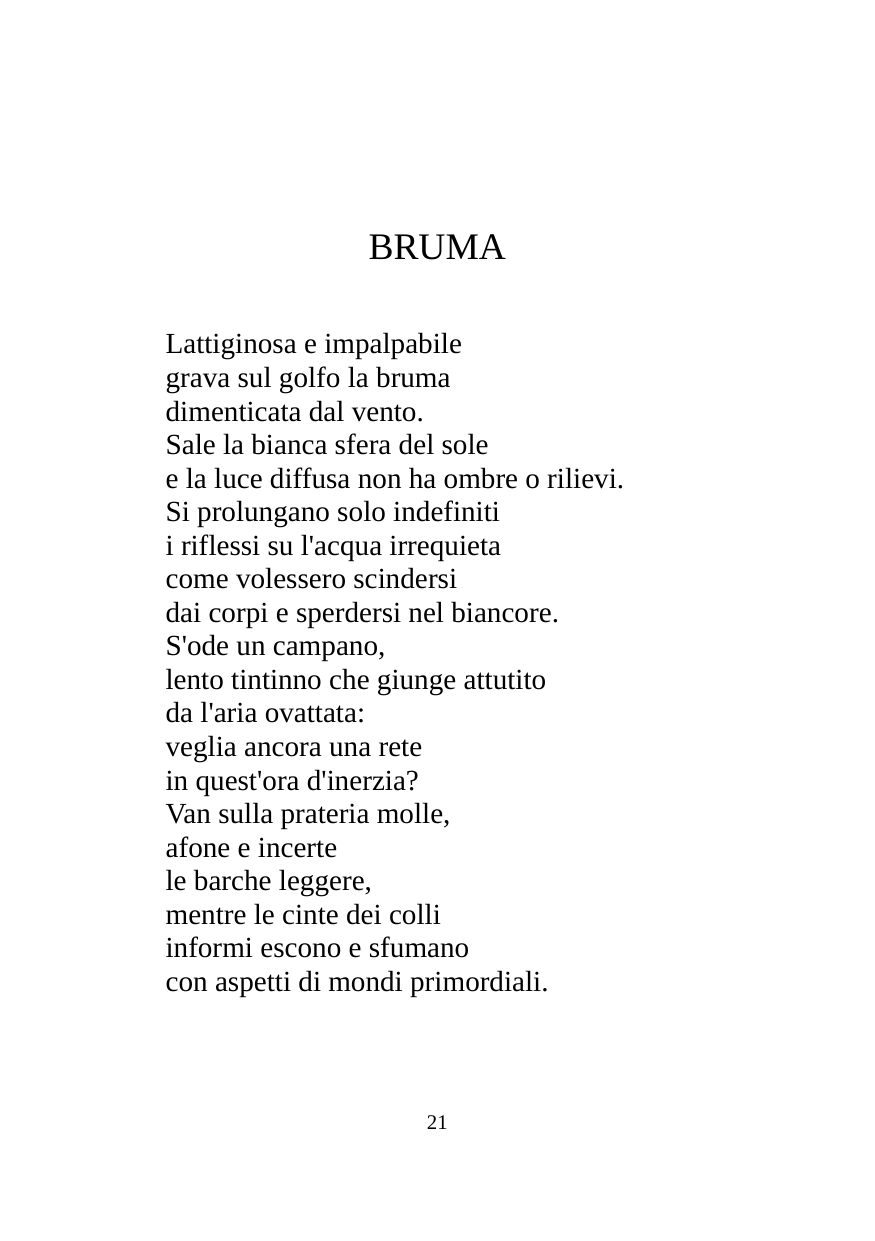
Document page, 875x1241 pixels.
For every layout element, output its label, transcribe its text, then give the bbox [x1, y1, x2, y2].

text Lattiginosa e impalpabile grava sul golfo la bruma dimenticata dal vento. Sale la bianca sfera del sole e la luce diffusa non ha ombre o rilievi. Si prolungano solo indefiniti i riflessi su l'acqua irrequieta come volessero scindersi dai corpi e sperdersi nel biancore. S'ode un campano, lento tintinno che giunge attutito da l'aria ovattata: veglia ancora una rete in quest'ora d'inerzia? Van sulla prateria molle, afone e incerte le barche leggere, mentre le cinte dei colli informi escono e sfumano con aspetti di mondi primordiali. [165, 327, 768, 997]
subtitle BRUMA [106, 224, 768, 267]
